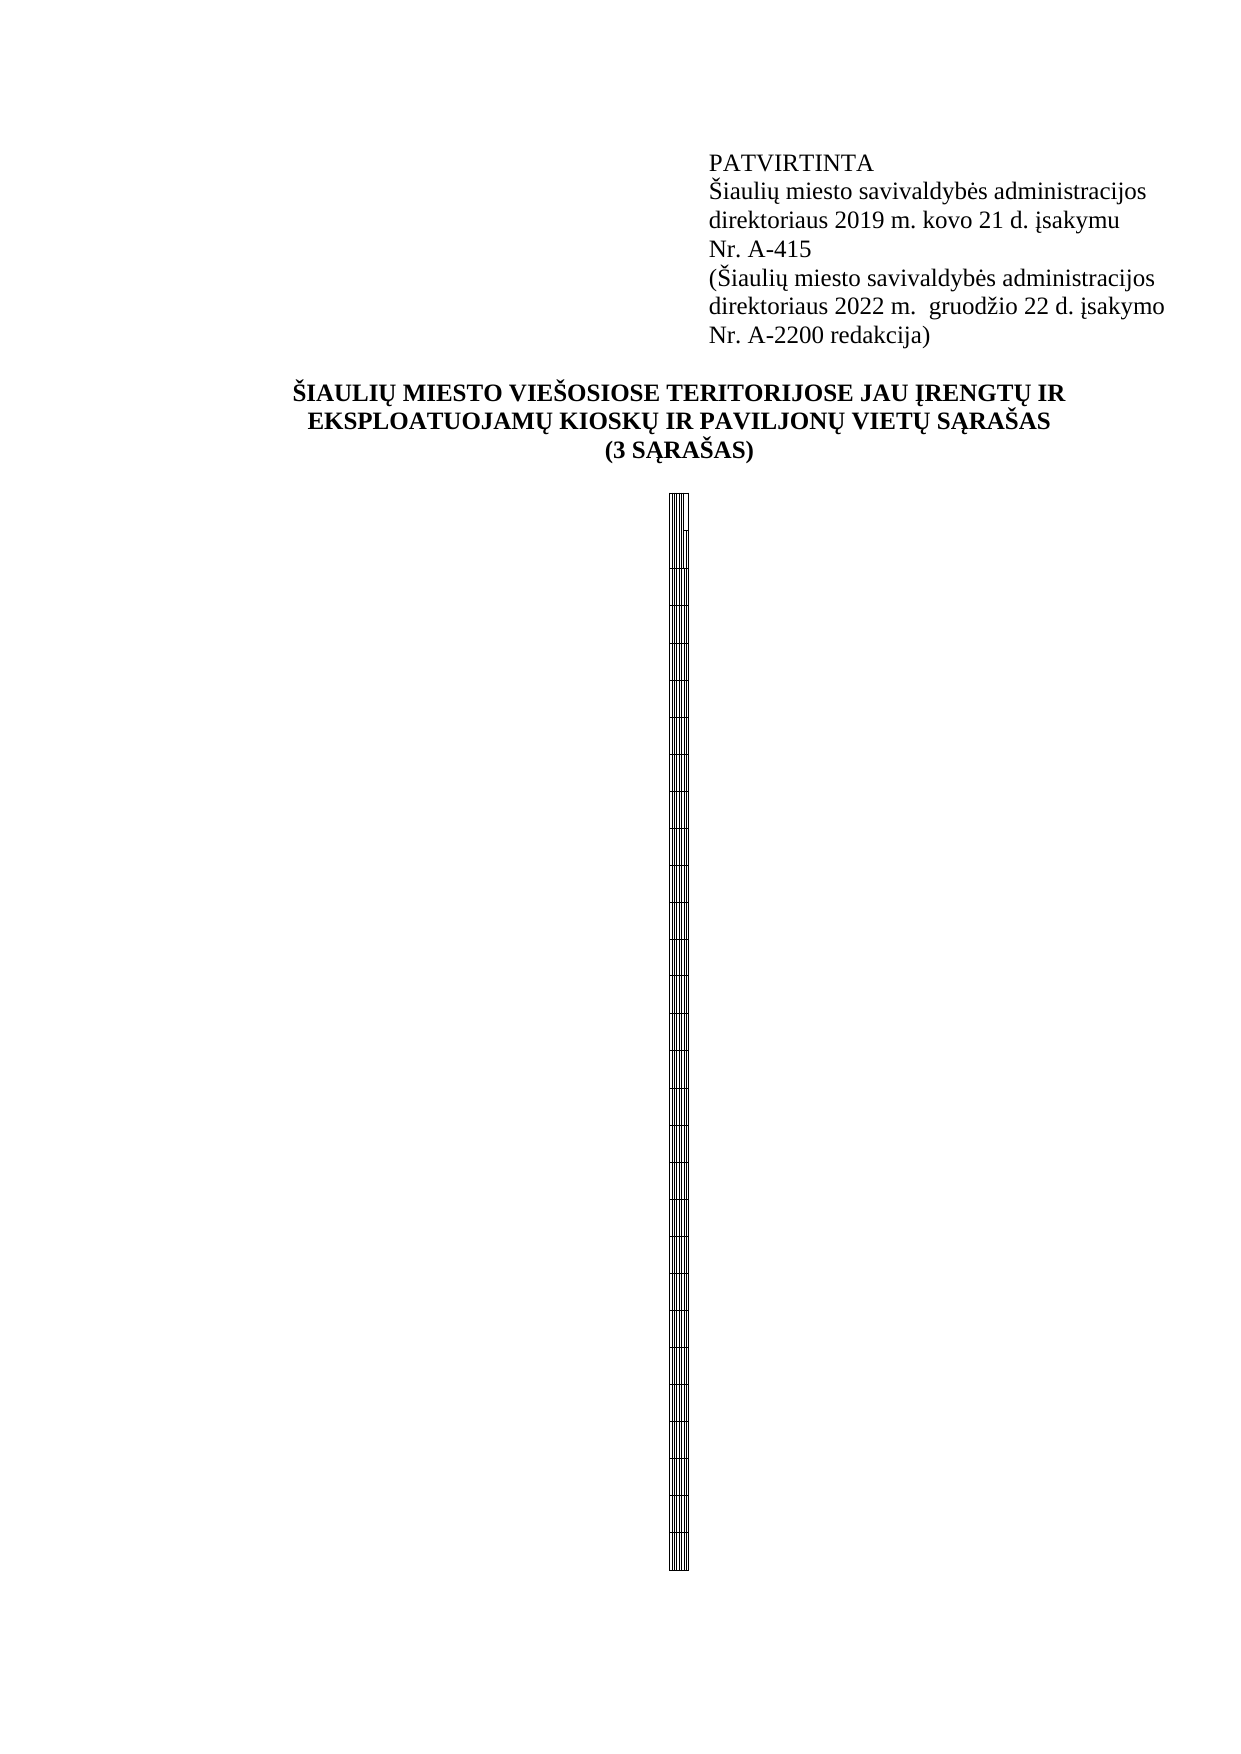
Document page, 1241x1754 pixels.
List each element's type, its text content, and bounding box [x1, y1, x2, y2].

text Nr. A-2200 redakcija) [709, 320, 1181, 349]
text (3 SĄRAŠAS) [177, 435, 1181, 464]
text (Šiaulių miesto savivaldybės administracijos [709, 263, 1181, 291]
text direktoriaus 2019 m. kovo 21 d. įsakymu [709, 205, 1181, 234]
text Nr. A-415 [709, 234, 1181, 263]
text direktoriaus 2022 m. gruodžio 22 d. įsakymo [709, 291, 1181, 320]
text PATVIRTINTA [709, 148, 1181, 176]
text ŠIAULIŲ MIESTO VIEŠOSIOSE TERITORIJOSE JAU ĮRENGTŲ IR EKSPLOATUOJAMŲ KIOSKŲ IR PAVILJONŲ VIETŲ SĄRAŠAS [177, 378, 1181, 435]
text Šiaulių miesto savivaldybės administracijos [709, 176, 1181, 205]
